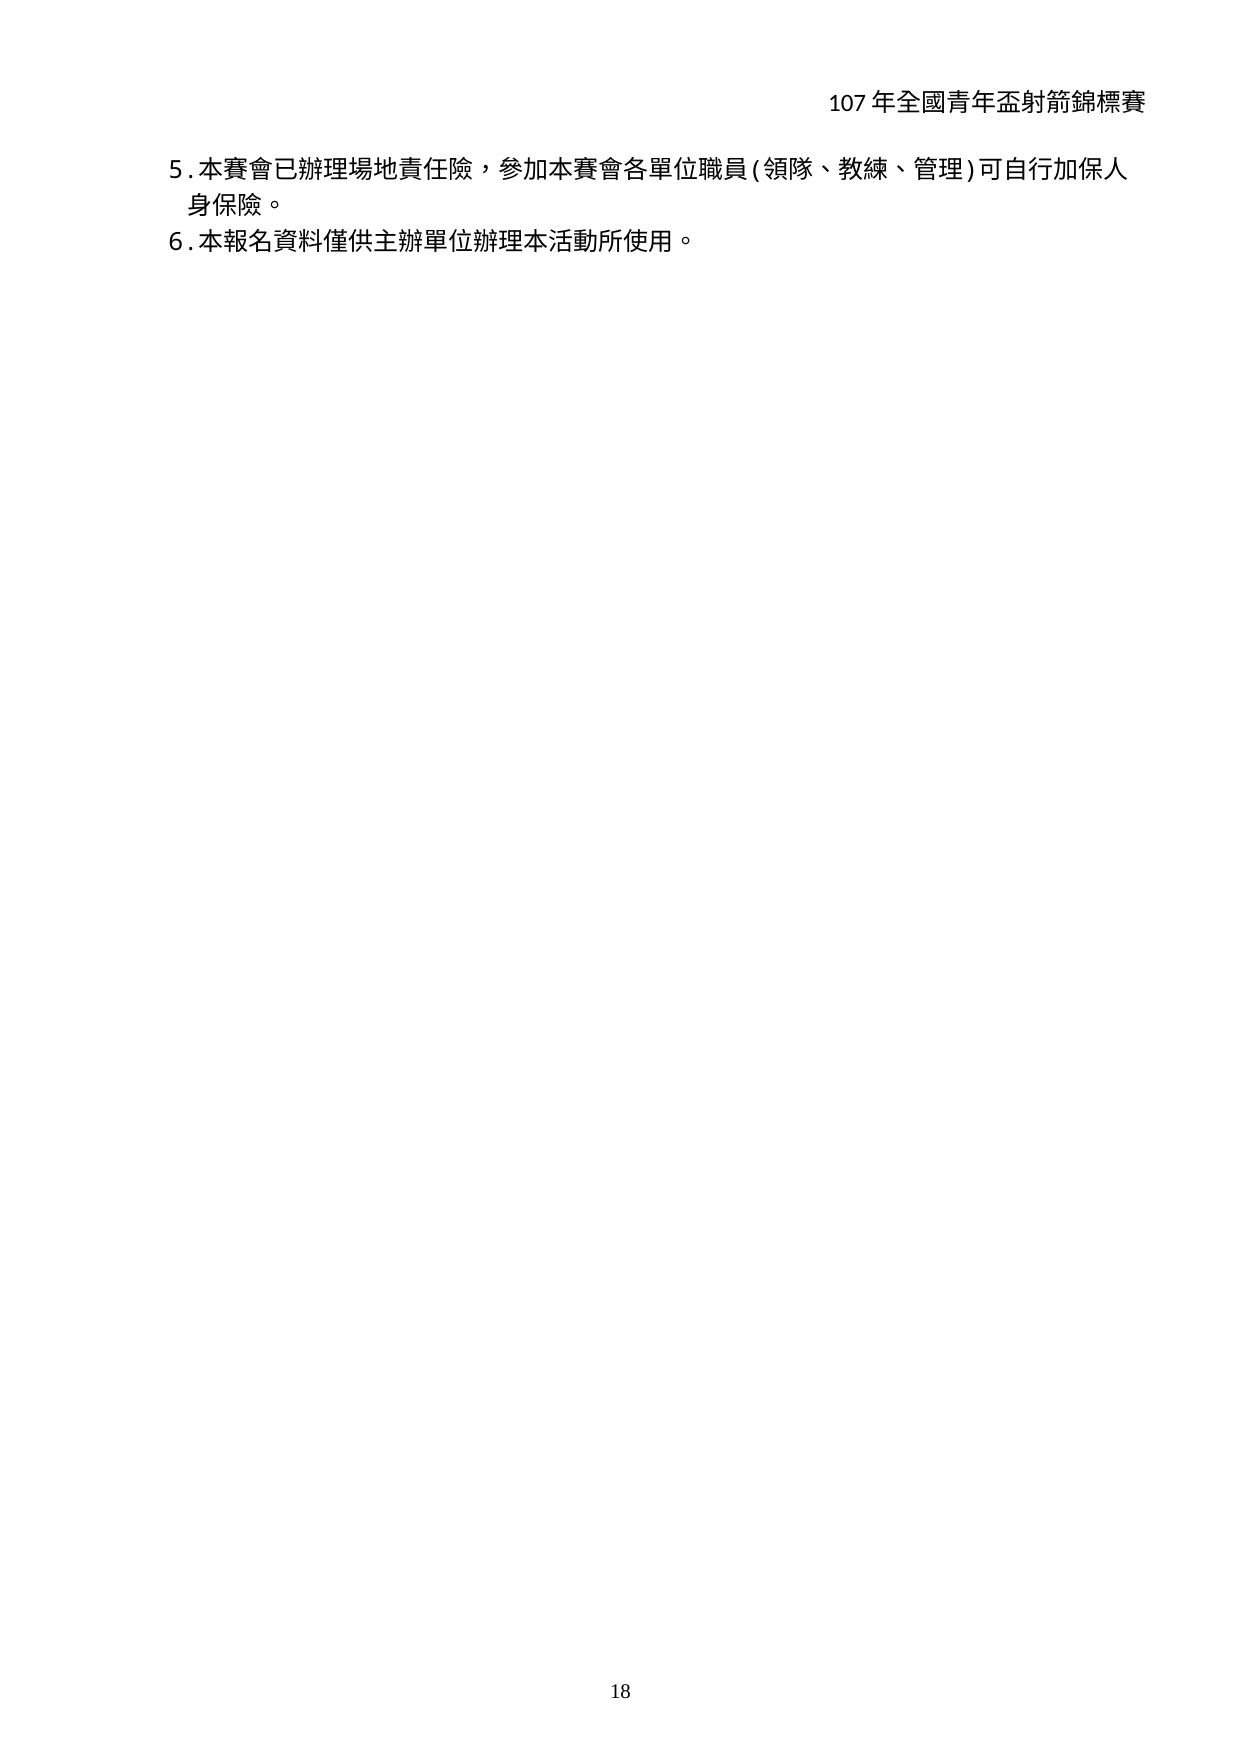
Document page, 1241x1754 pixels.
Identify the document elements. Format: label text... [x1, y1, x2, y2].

text 5.本賽會已辦理場地責任險，參加本賽會各單位職員(領隊、教練、管理)可自行加保人身保險。 [168, 149, 1146, 222]
text 6.本報名資料僅供主辦單位辦理本活動所使用。 [168, 222, 1146, 258]
